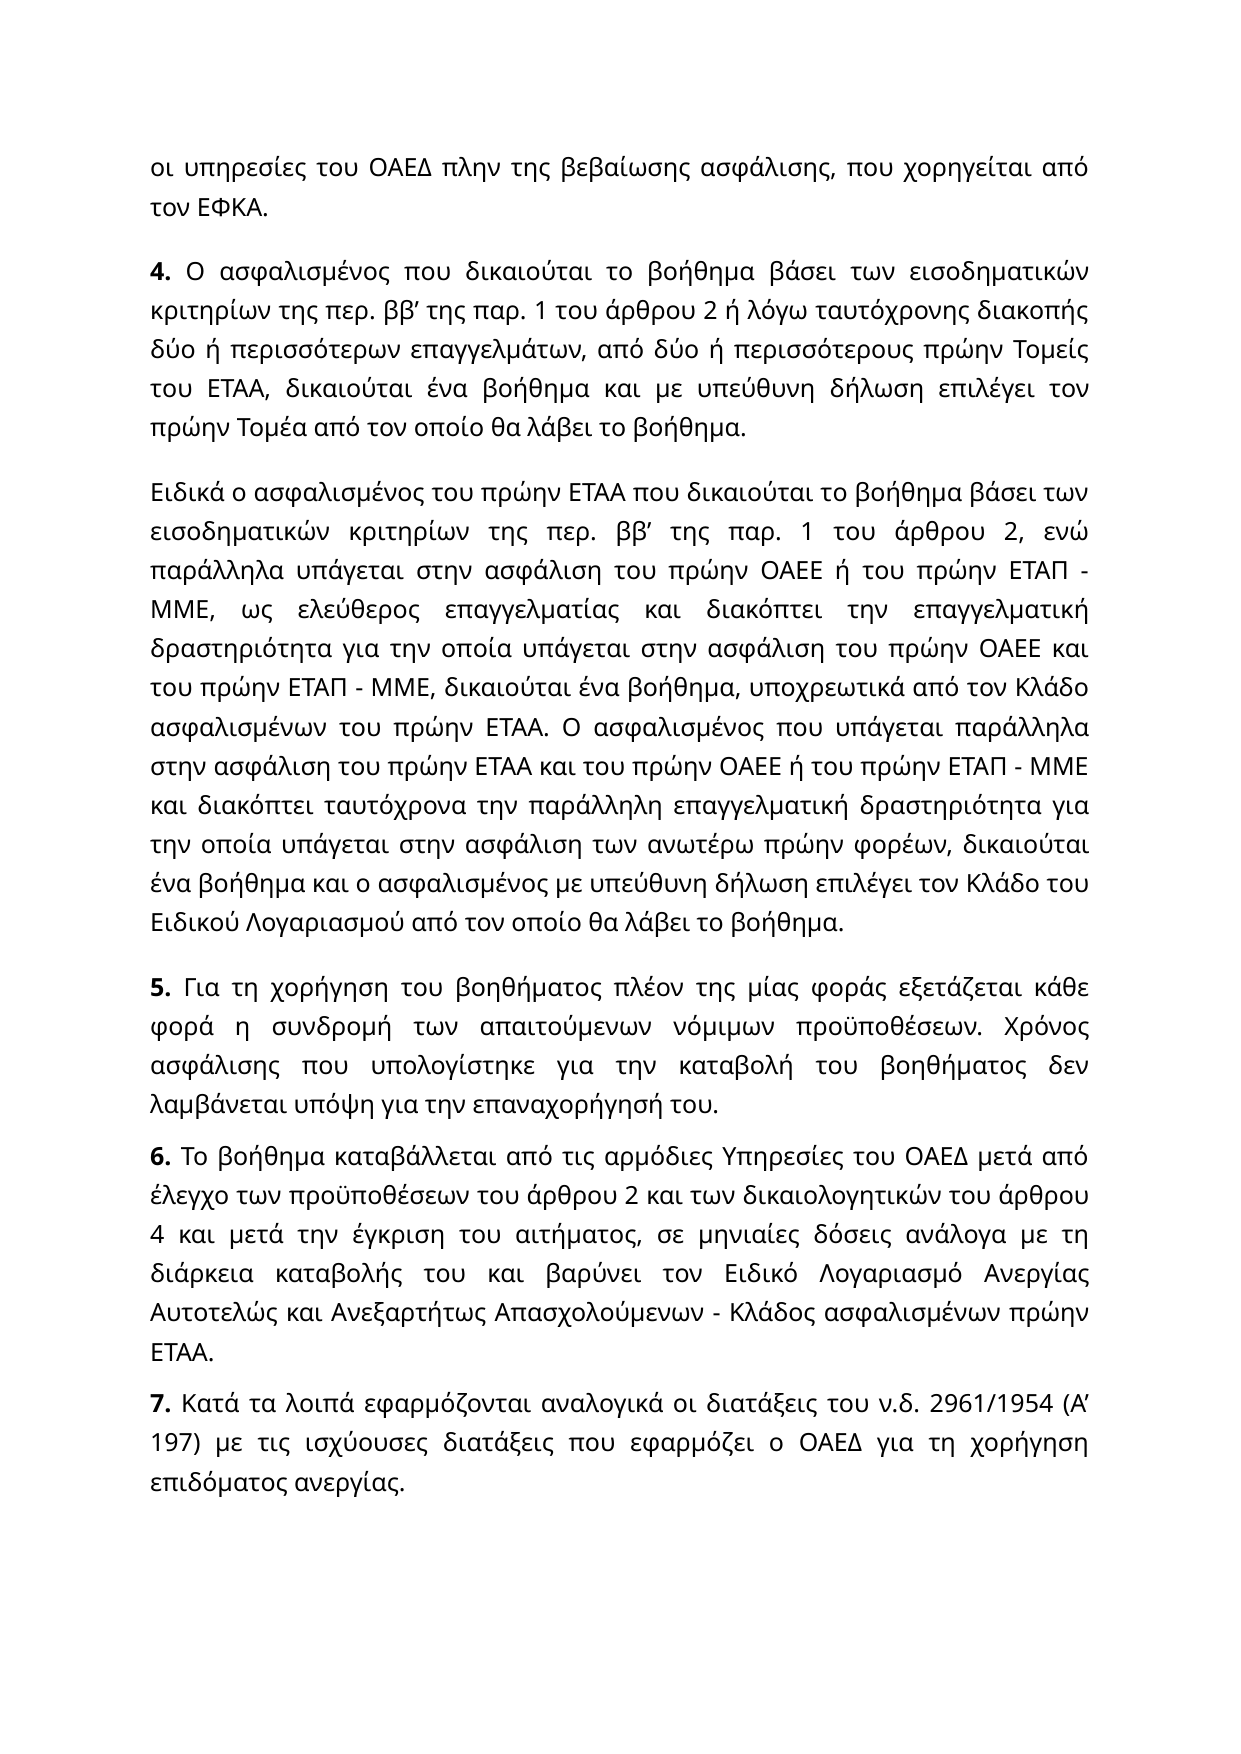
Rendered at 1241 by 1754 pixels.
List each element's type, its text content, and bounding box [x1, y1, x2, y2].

text 7. Κατά τα λοιπά εφαρμόζονται αναλογικά οι διατάξεις του ν.δ. 2961/1954 (Α’ 197) με τις ισχύουσες διατάξεις που εφαρμόζει ο ΟΑΕΔ για τη χορήγηση επιδόματος ανεργίας. [150, 1386, 1090, 1498]
text Ειδικά ο ασφαλισμένος του πρώην ΕΤΑΑ που δικαιούται το βοήθημα βάσει των εισοδηματικών κριτηρίων της περ. ββ’ της παρ. 1 του άρθρου 2, ενώ παράλληλα υπάγεται στην ασφάλιση του πρώην ΟΑΕΕ ή του πρώην ΕΤΑΠ - MME, ως ελεύθερος επαγγελματίας και διακόπτει την επαγγελματική δραστηριότητα για την οποία υπάγεται στην ασφάλιση του πρώην ΟΑΕΕ και του πρώην ΕΤΑΠ - MME, δικαιούται ένα βοήθημα, υποχρεωτικά από τον Κλάδο ασφαλισμένων του πρώην ΕΤΑΑ. Ο ασφαλισμένος που υπάγεται παράλληλα στην ασφάλιση του πρώην ΕΤΑΑ και του πρώην ΟΑΕΕ ή του πρώην ΕΤΑΠ - MME και διακόπτει ταυτόχρονα την παράλληλη επαγγελματική δραστηριότητα για την οποία υπάγεται στην ασφάλιση των ανωτέρω πρώην φορέων, δικαιούται ένα βοήθημα και ο ασφαλισμένος με υπεύθυνη δήλωση επιλέγει τον Κλάδο του Ειδικού Λογαριασμού από τον οποίο θα λάβει το βοήθημα. [150, 474, 1090, 939]
text οι υπηρεσίες του ΟΑΕΔ πλην της βεβαίωσης ασφάλισης, που χορηγείται από τον ΕΦΚΑ. [150, 150, 1090, 223]
text 6. Το βοήθημα καταβάλλεται από τις αρμόδιες Υπηρεσίες του ΟΑΕΔ μετά από έλεγχο των προϋποθέσεων του άρθρου 2 και των δικαιολογητικών του άρθρου 4 και μετά την έγκριση του αιτήματος, σε μηνιαίες δόσεις ανάλογα με τη διάρκεια καταβολής του και βαρύνει τον Ειδικό Λογαριασμό Ανεργίας Αυτοτελώς και Ανεξαρτήτως Απασχολούμενων - Κλάδος ασφαλισμένων πρώην ΕΤΑΑ. [150, 1138, 1090, 1368]
text 5. Για τη χορήγηση του βοηθήματος πλέον της μίας φοράς εξετάζεται κάθε φορά η συνδρομή των απαιτούμενων νόμιμων προϋποθέσεων. Χρόνος ασφάλισης που υπολογίστηκε για την καταβολή του βοηθήματος δεν λαμβάνεται υπόψη για την επαναχορήγησή του. [150, 969, 1090, 1121]
text 4. Ο ασφαλισμένος που δικαιούται το βοήθημα βάσει των εισοδηματικών κριτηρίων της περ. ββ’ της παρ. 1 του άρθρου 2 ή λόγω ταυτόχρονης διακοπής δύο ή περισσότερων επαγγελμάτων, από δύο ή περισσότερους πρώην Τομείς του ΕΤΑΑ, δικαιούται ένα βοήθημα και με υπεύθυνη δήλωση επιλέγει τον πρώην Τομέα από τον οποίο θα λάβει το βοήθημα. [150, 253, 1090, 444]
